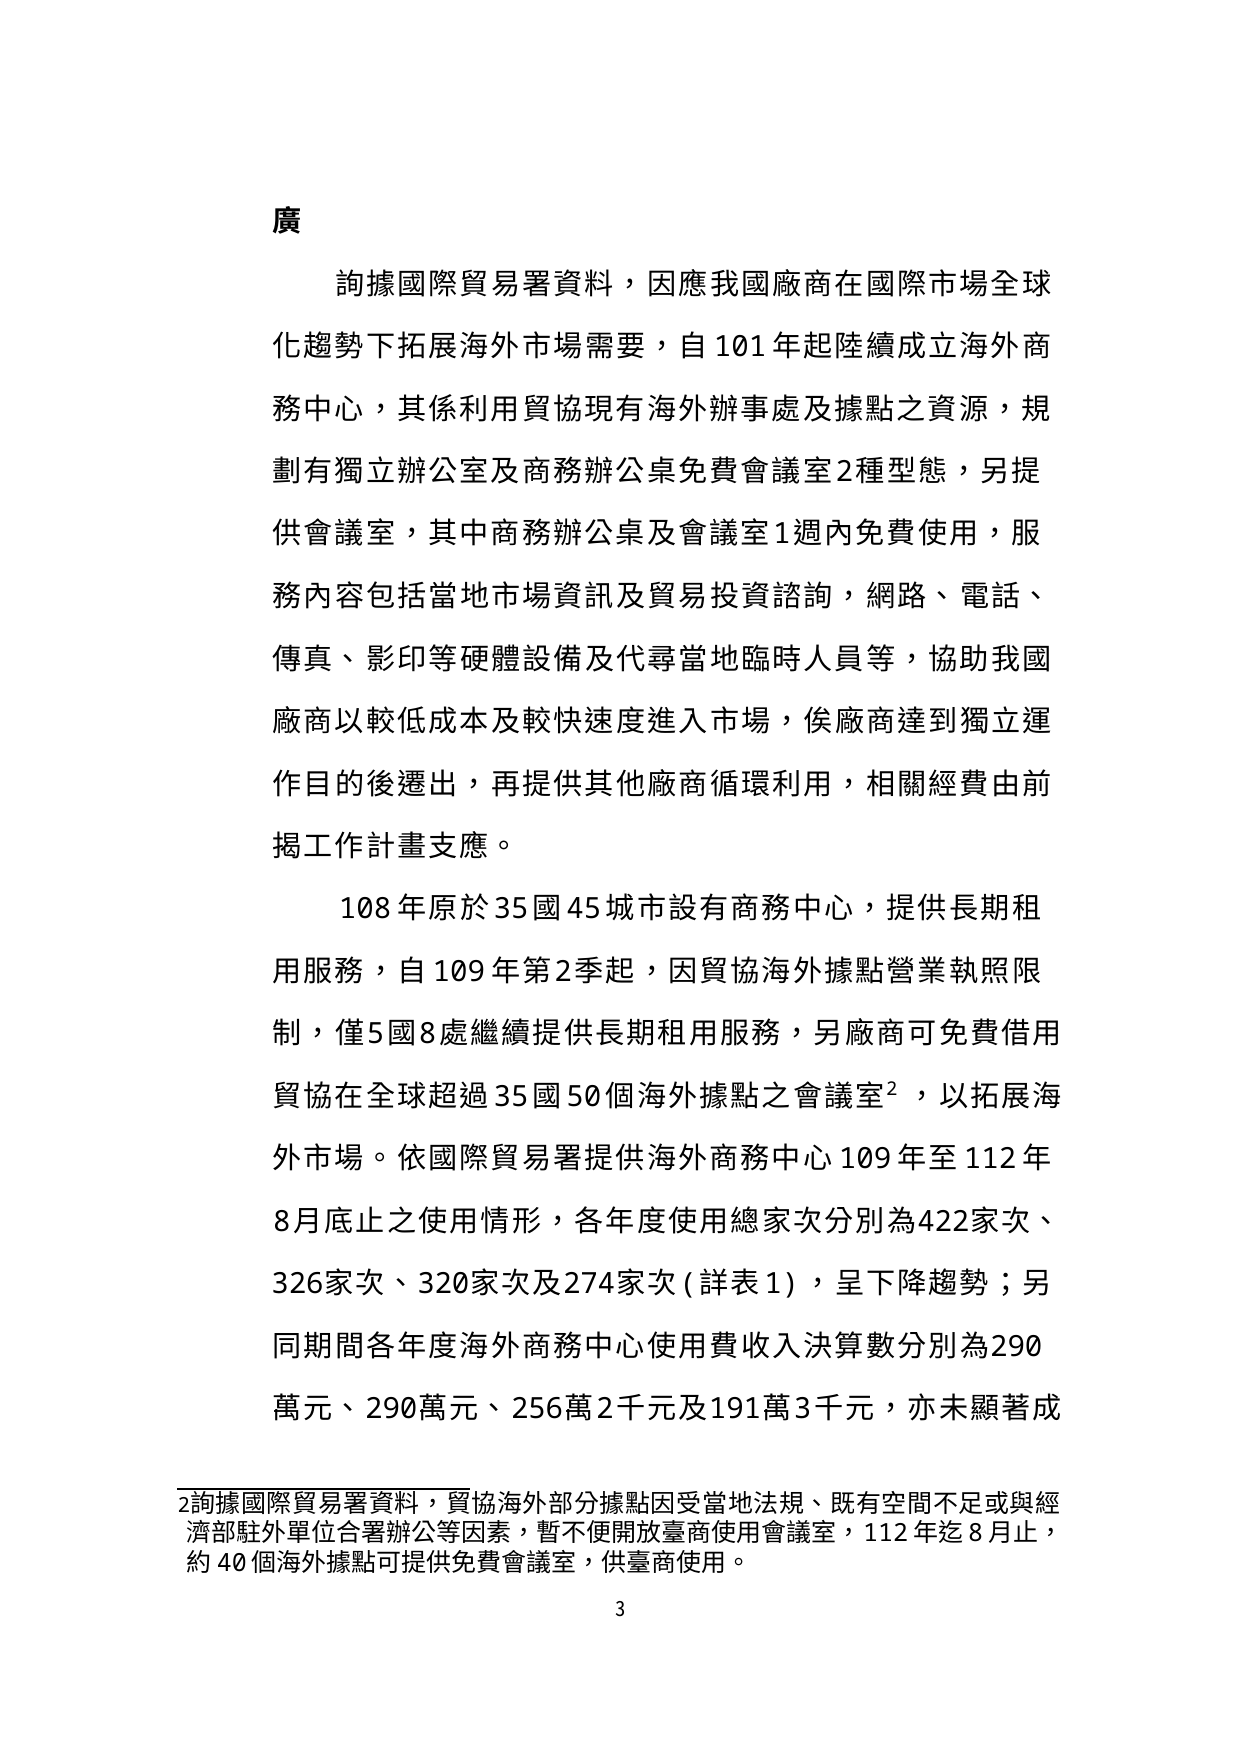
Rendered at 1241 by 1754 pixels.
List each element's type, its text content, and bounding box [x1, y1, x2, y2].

text 詢據國際貿易署資料，因應我國廠商在國際市場全球化趨勢下拓展海外市場需要，自101年起陸續成立海外商務中心，其係利用貿協現有海外辦事處及據點之資源，規劃有獨立辦公室及商務辦公桌免費會議室2種型態，另提供會議室，其中商務辦公桌及會議室1週內免費使用，服務內容包括當地市場資訊及貿易投資諮詢，網路、電話、傳真、影印等硬體設備及代尋當地臨時人員等，協助我國廠商以較低成本及較快速度進入市場，俟廠商達到獨立運作目的後遷出，再提供其他廠商循環利用，相關經費由前揭工作計畫支應。 [266, 240, 1063, 865]
text 108年原於35國45城市設有商務中心，提供長期租用服務，自109年第2季起，因貿協海外據點營業執照限制，僅5國8處繼續提供長期租用服務，另廠商可免費借用貿協在全球超過35國50個海外據點之會議室，以拓展海外市場。依國際貿易署提供海外商務中心109年至112年8月底止之使用情形，各年度使用總家次分別為422家次、326家次、320家次及274家次(詳表1)，呈下降趨勢；另同期間各年度海外商務中心使用費收入決算數分別為290萬元、290萬元、256萬2千元及191萬3千元，亦未顯著成 [266, 865, 1063, 1427]
text 廣 [236, 177, 1063, 240]
text 詢據國際貿易署資料，貿協海外部分據點因受當地法規、既有空間不足或與經濟部駐外單位合署辦公等因素，暫不便開放臺商使用會議室，112年迄8月止，約40個海外據點可提供免費會議室，供臺商使用。 [177, 1489, 1063, 1577]
